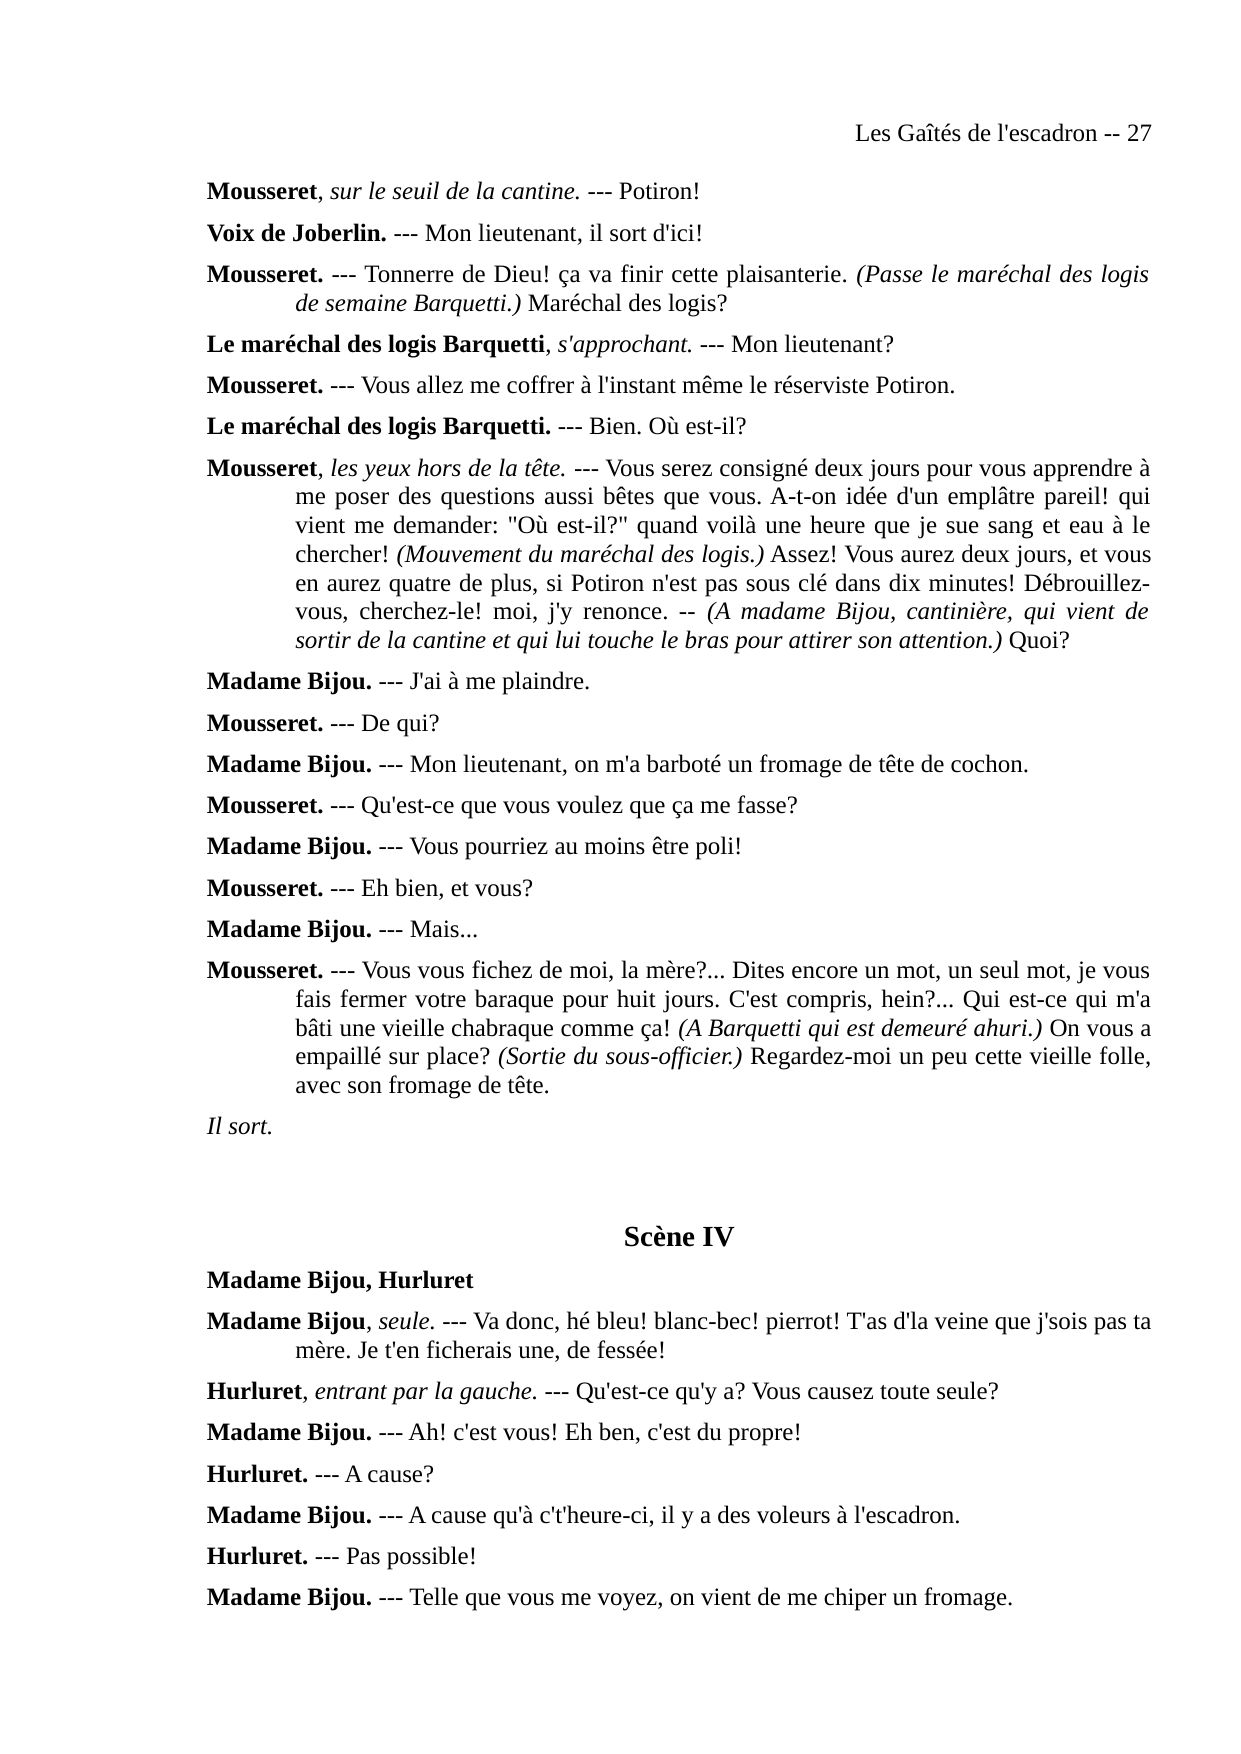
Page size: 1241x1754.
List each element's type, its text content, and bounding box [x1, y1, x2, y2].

text Voix de Joberlin. --- Mon lieutenant, il sort d'ici! [207, 218, 1152, 246]
text Madame Bijou. --- A cause qu'à c't'heure-ci, il y a des voleurs à l'escadron. [207, 1500, 1152, 1529]
text Mousseret, les yeux hors de la tête. --- Vous serez consigné deux jours pour vous apprendre à me poser des questions aussi bêtes que vous. A-t-on idée d'un emplâtre pareil! qui vient me demander: "Où est-il?" quand voilà une heure que je sue sang et eau à le chercher! (Mouvement du maréchal des logis.) Assez! Vous aurez deux jours, et vous en aurez quatre de plus, si Potiron n'est pas sous clé dans dix minutes! Débrouillez-vous, cherchez-le! moi, j'y renonce. -- (A madame Bijou, cantinière, qui vient de sortir de la cantine et qui lui touche le bras pour attirer son attention.) Quoi? [207, 453, 1152, 654]
text Mousseret. --- De qui? [207, 708, 1152, 736]
text Madame Bijou. --- Mon lieutenant, on m'a barboté un fromage de tête de cochon. [207, 749, 1152, 778]
text Mousseret. --- Tonnerre de Dieu! ça va finir cette plaisanterie. (Passe le maréchal des logis de semaine Barquetti.) Maréchal des logis? [207, 259, 1152, 316]
text Mousseret, sur le seuil de la cantine. --- Potiron! [207, 176, 1152, 205]
text Hurluret. --- Pas possible! [207, 1541, 1152, 1570]
text Madame Bijou. --- Ah! c'est vous! Eh ben, c'est du propre! [207, 1417, 1152, 1446]
text Mousseret. --- Vous allez me coffrer à l'instant même le réserviste Potiron. [207, 370, 1152, 399]
text Hurluret. --- A cause? [207, 1459, 1152, 1487]
text Il sort. [207, 1111, 1152, 1140]
text Madame Bijou. --- Mais... [207, 914, 1152, 943]
text Madame Bijou. --- J'ai à me plaindre. [207, 666, 1152, 695]
text Madame Bijou, Hurluret [207, 1265, 1152, 1294]
text Le maréchal des logis Barquetti. --- Bien. Où est-il? [207, 411, 1152, 440]
text Mousseret. --- Qu'est-ce que vous voulez que ça me fasse? [207, 790, 1152, 819]
text Mousseret. --- Eh bien, et vous? [207, 873, 1152, 901]
text Madame Bijou, seule. --- Va donc, hé bleu! blanc-bec! pierrot! T'as d'la veine que j'sois pas ta mère. Je t'en ficherais une, de fessée! [207, 1306, 1152, 1364]
text Hurluret, entrant par la gauche. --- Qu'est-ce qu'y a? Vous causez toute seule? [207, 1376, 1152, 1405]
text Madame Bijou. --- Vous pourriez au moins être poli! [207, 831, 1152, 860]
text Le maréchal des logis Barquetti, s'approchant. --- Mon lieutenant? [207, 329, 1152, 358]
text Madame Bijou. --- Telle que vous me voyez, on vient de me chiper un fromage. [207, 1582, 1152, 1611]
subtitle Scène IV [207, 1219, 1152, 1252]
text Mousseret. --- Vous vous fichez de moi, la mère?... Dites encore un mot, un seul mot, je vous fais fermer votre baraque pour huit jours. C'est compris, hein?... Qui est-ce qui m'a bâti une vieille chabraque comme ça! (A Barquetti qui est demeuré ahuri.) On vous a empaillé sur place? (Sortie du sous-officier.) Regardez-moi un peu cette vieille folle, avec son fromage de tête. [207, 955, 1152, 1099]
